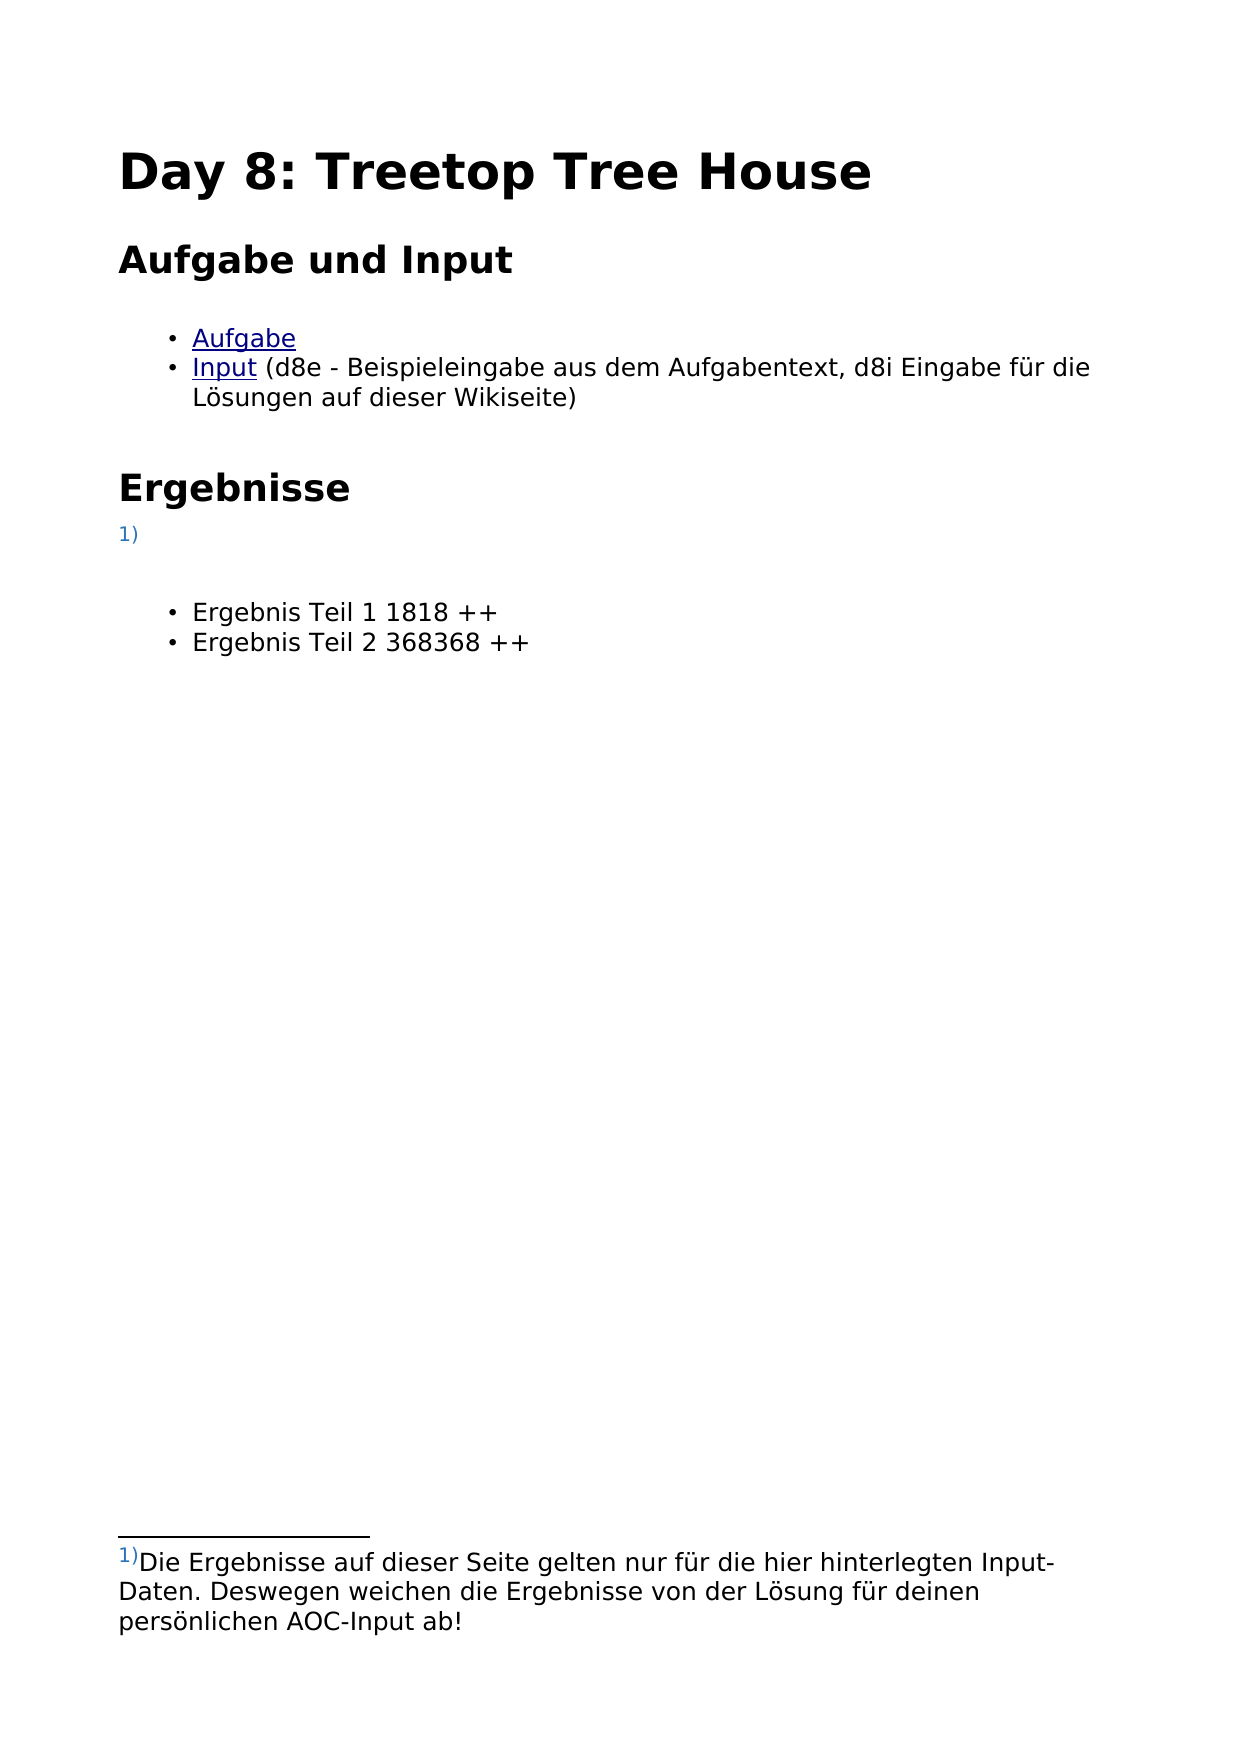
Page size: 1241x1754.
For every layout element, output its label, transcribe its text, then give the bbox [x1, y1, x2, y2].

subtitle Day 8: Treetop Tree House [118, 143, 1122, 201]
list Input (d8e - Beispieleingabe aus dem Aufgabentext, d8i Eingabe für die Lösungen auf dieser Wikiseite) [177, 354, 1122, 412]
subtitle Aufgabe und Input [118, 239, 1122, 282]
text Die Ergebnisse auf dieser Seite gelten nur für die hier hinterlegten Input-Daten. Deswegen weichen die Ergebnisse von der Lösung für deinen persönlichen AOC-Input ab! [118, 1543, 1122, 1636]
list Aufgabe [177, 324, 1122, 354]
list Ergebnis Teil 2 368368 ++ [177, 628, 1122, 657]
list Ergebnis Teil 1 1818 ++ [177, 599, 1122, 628]
subtitle Ergebnisse [118, 466, 1122, 510]
